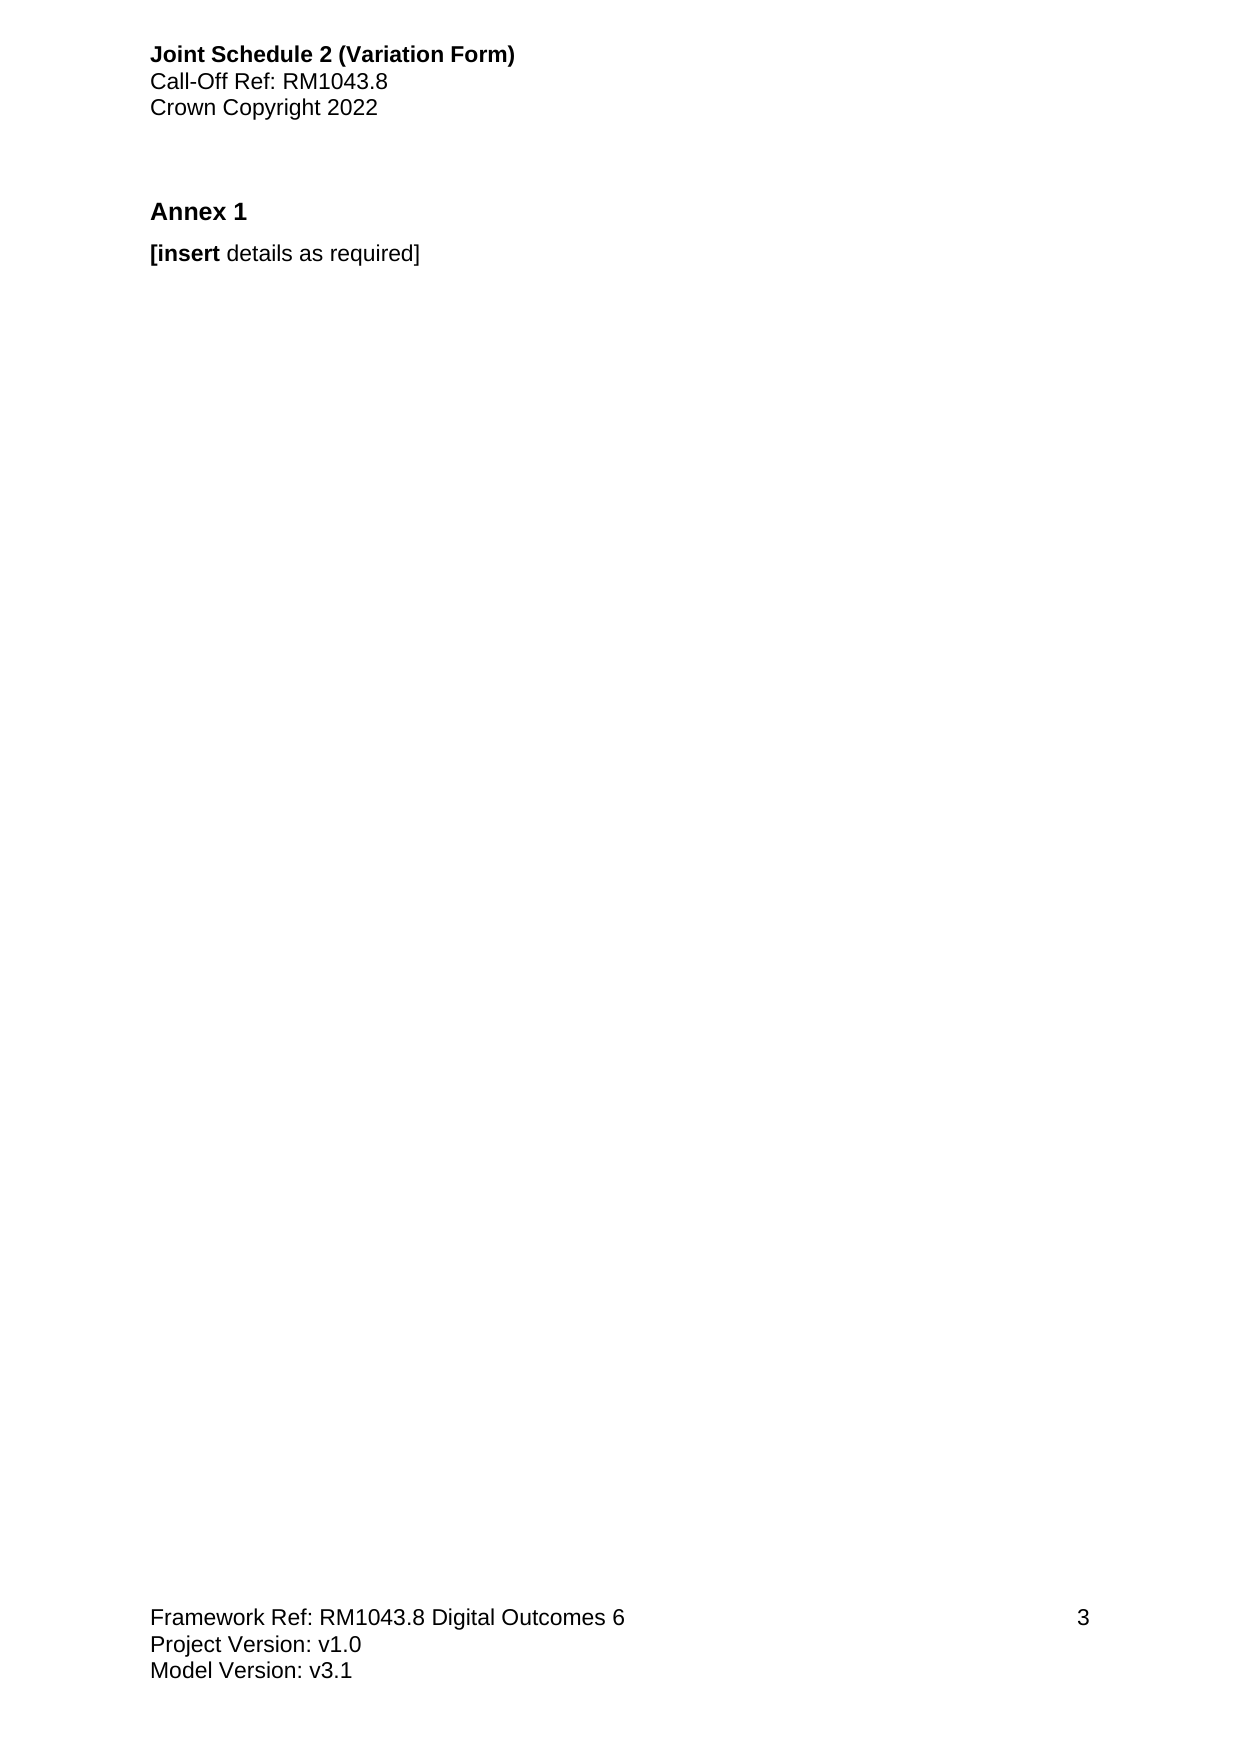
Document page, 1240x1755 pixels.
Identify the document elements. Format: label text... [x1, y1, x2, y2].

text [insert details as required] [150, 240, 1089, 267]
subtitle Annex 1 [150, 197, 1089, 226]
